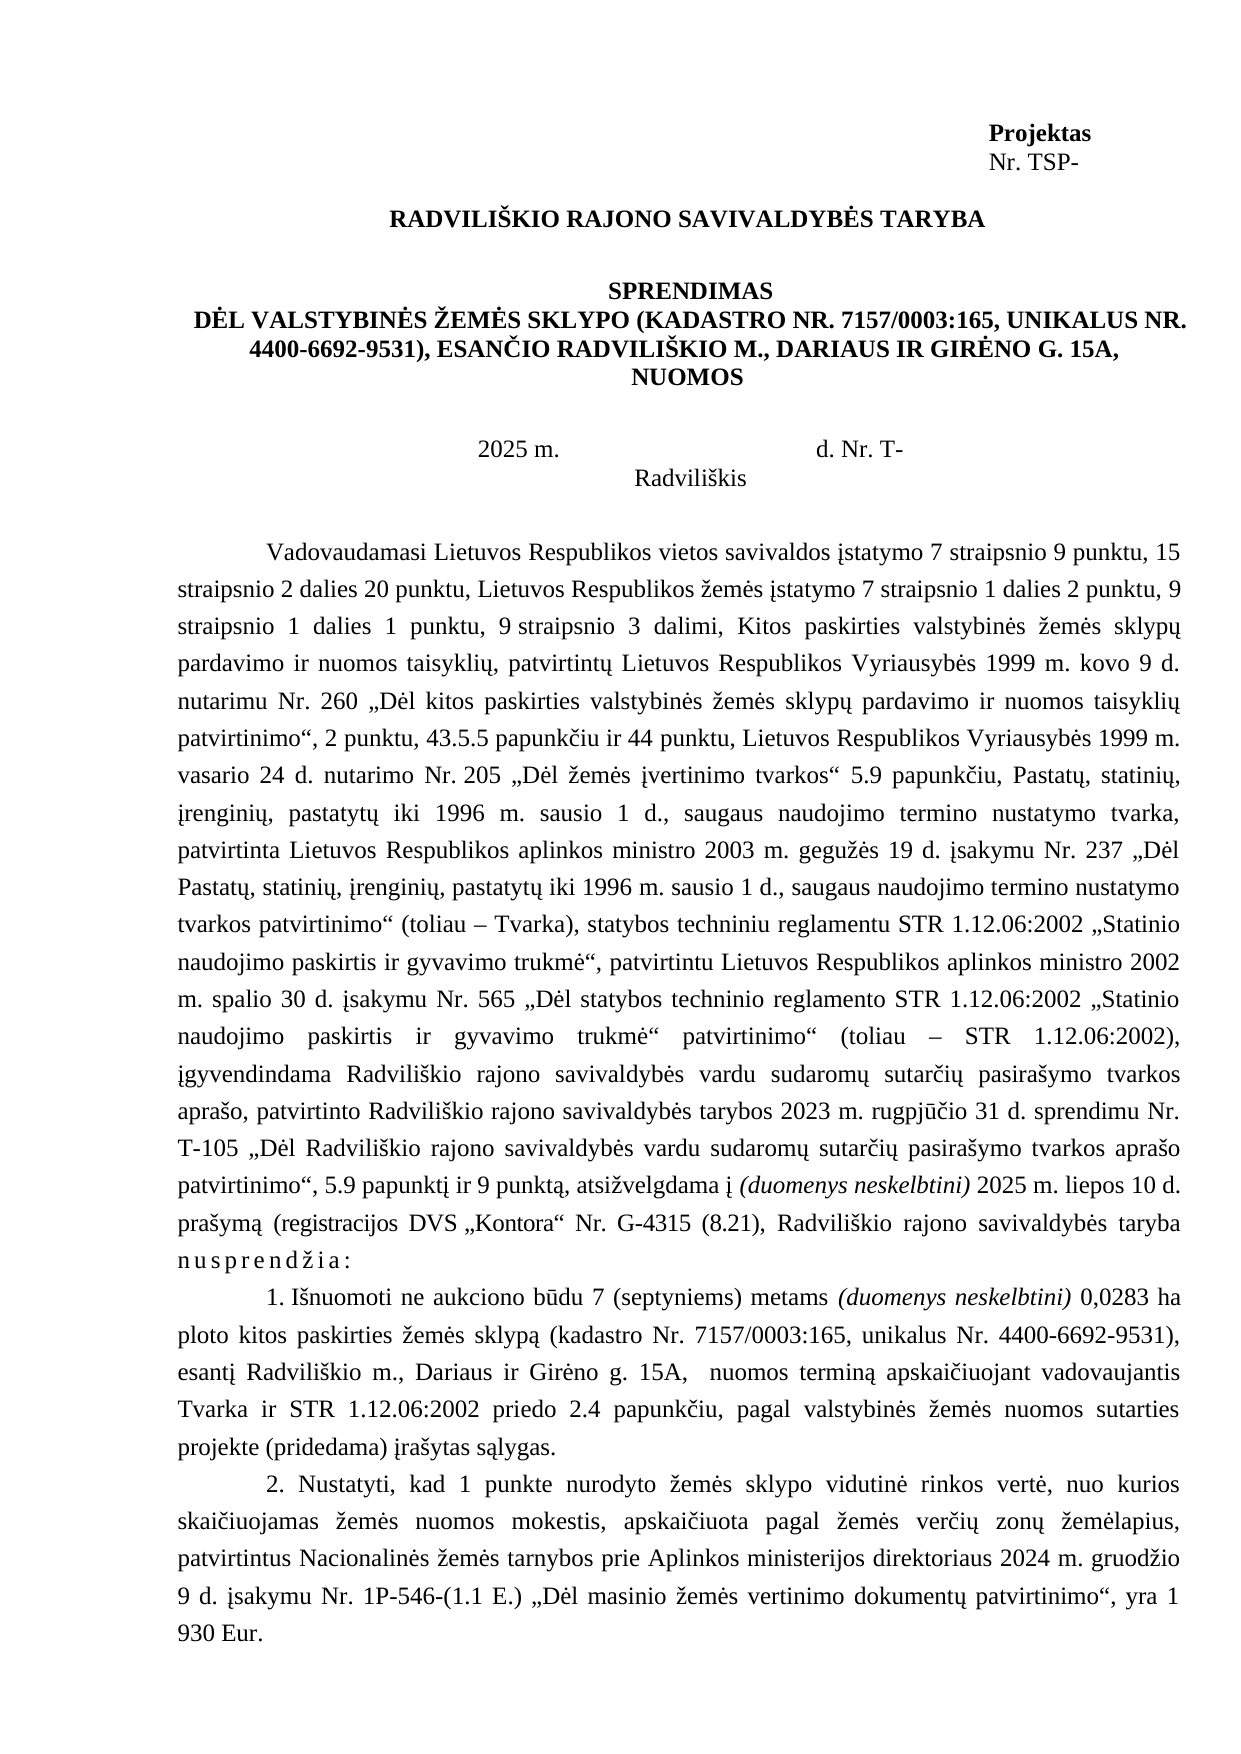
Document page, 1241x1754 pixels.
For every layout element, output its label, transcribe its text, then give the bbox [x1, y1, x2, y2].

table_cell DĖL VALSTYBINĖS žemės sklypo (kadastro Nr. 7157/0003:165, unikalus Nr. 4400-6692-9531), esančio Radviliškio m., Dariaus ir Girėno g. 15A, nuomos [177, 305, 1204, 391]
text 2. Nustatyti, kad 1 punkte nurodyto žemės sklypo vidutinė rinkos vertė, nuo kurios skaičiuojamas žemės nuomos mokestis, apskaičiuota pagal žemės verčių zonų žemėlapius, patvirtintus Nacionalinės žemės tarnybos prie Aplinkos ministerijos direktoriaus 2024 m. gruodžio 9 d. įsakymu Nr. 1P-546-(1.1 E.) „Dėl masinio žemės vertinimo dokumentų patvirtinimo“, yra 1 930 Eur. [177, 1469, 1181, 1647]
table_cell [177, 233, 1204, 276]
text Projektas [988, 118, 1181, 147]
table_cell [177, 494, 1204, 537]
table_header RADVILIŠKIO RAJONO SAVIVALDYBĖS TARYBA [177, 204, 1204, 233]
table_cell Radviliškis [177, 463, 1204, 493]
table_cell 2025 m. d. Nr. T- [177, 434, 1204, 463]
table_cell [177, 391, 1204, 434]
table_cell SPRENDIMAS [177, 276, 1204, 305]
text 1. Išnuomoti ne aukciono būdu 7 (septyniems) metams (duomenys neskelbtini) 0,0283 ha ploto kitos paskirties žemės sklypą (kadastro Nr. 7157/0003:165, unikalus Nr. 4400-6692-9531), esantį Radviliškio m., Dariaus ir Girėno g. 15A, nuomos terminą apskaičiuojant vadovaujantis Tvarka ir STR 1.12.06:2002 priedo 2.4 papunkčiu, pagal valstybinės žemės nuomos sutarties projekte (pridedama) įrašytas sąlygas. [177, 1282, 1181, 1460]
text Nr. TSP- [988, 147, 1181, 176]
text Vadovaudamasi Lietuvos Respublikos vietos savivaldos įstatymo 7 straipsnio 9 punktu, 15 straipsnio 2 dalies 20 punktu, Lietuvos Respublikos žemės įstatymo 7 straipsnio 1 dalies 2 punktu, 9 straipsnio 1 dalies 1 punktu, 9 straipsnio 3 dalimi, Kitos paskirties valstybinės žemės sklypų pardavimo ir nuomos taisyklių, patvirtintų Lietuvos Respublikos Vyriausybės 1999 m. kovo 9 d. nutarimu Nr. 260 „Dėl kitos paskirties valstybinės žemės sklypų pardavimo ir nuomos taisyklių patvirtinimo“, 2 punktu, 43.5.5 papunkčiu ir 44 punktu, Lietuvos Respublikos Vyriausybės 1999 m. vasario 24 d. nutarimo Nr. 205 „Dėl žemės įvertinimo tvarkos“ 5.9 papunkčiu, Pastatų, statinių, įrenginių, pastatytų iki 1996 m. sausio 1 d., saugaus naudojimo termino nustatymo tvarka, patvirtinta Lietuvos Respublikos aplinkos ministro 2003 m. gegužės 19 d. įsakymu Nr. 237 „Dėl Pastatų, statinių, įrenginių, pastatytų iki 1996 m. sausio 1 d., saugaus naudojimo termino nustatymo tvarkos patvirtinimo“ (toliau – Tvarka), statybos techniniu reglamentu STR 1.12.06:2002 „Statinio naudojimo paskirtis ir gyvavimo trukmė“, patvirtintu Lietuvos Respublikos aplinkos ministro 2002 m. spalio 30 d. įsakymu Nr. 565 „Dėl statybos techninio reglamento STR 1.12.06:2002 „Statinio naudojimo paskirtis ir gyvavimo trukmė“ patvirtinimo“ (toliau – STR 1.12.06:2002), įgyvendindama Radviliškio rajono savivaldybės vardu sudaromų sutarčių pasirašymo tvarkos aprašo, patvirtinto Radviliškio rajono savivaldybės tarybos 2023 m. rugpjūčio 31 d. sprendimu Nr. T-105 „Dėl Radviliškio rajono savivaldybės vardu sudaromų sutarčių pasirašymo tvarkos aprašo patvirtinimo“, 5.9 papunktį ir 9 punktą, atsižvelgdama į (duomenys neskelbtini) 2025 m. liepos 10 d. prašymą (registracijos DVS „Kontora“ Nr. G-4315 (8.21), Radviliškio rajono savivaldybės taryba nusprendžia: [177, 537, 1181, 1274]
